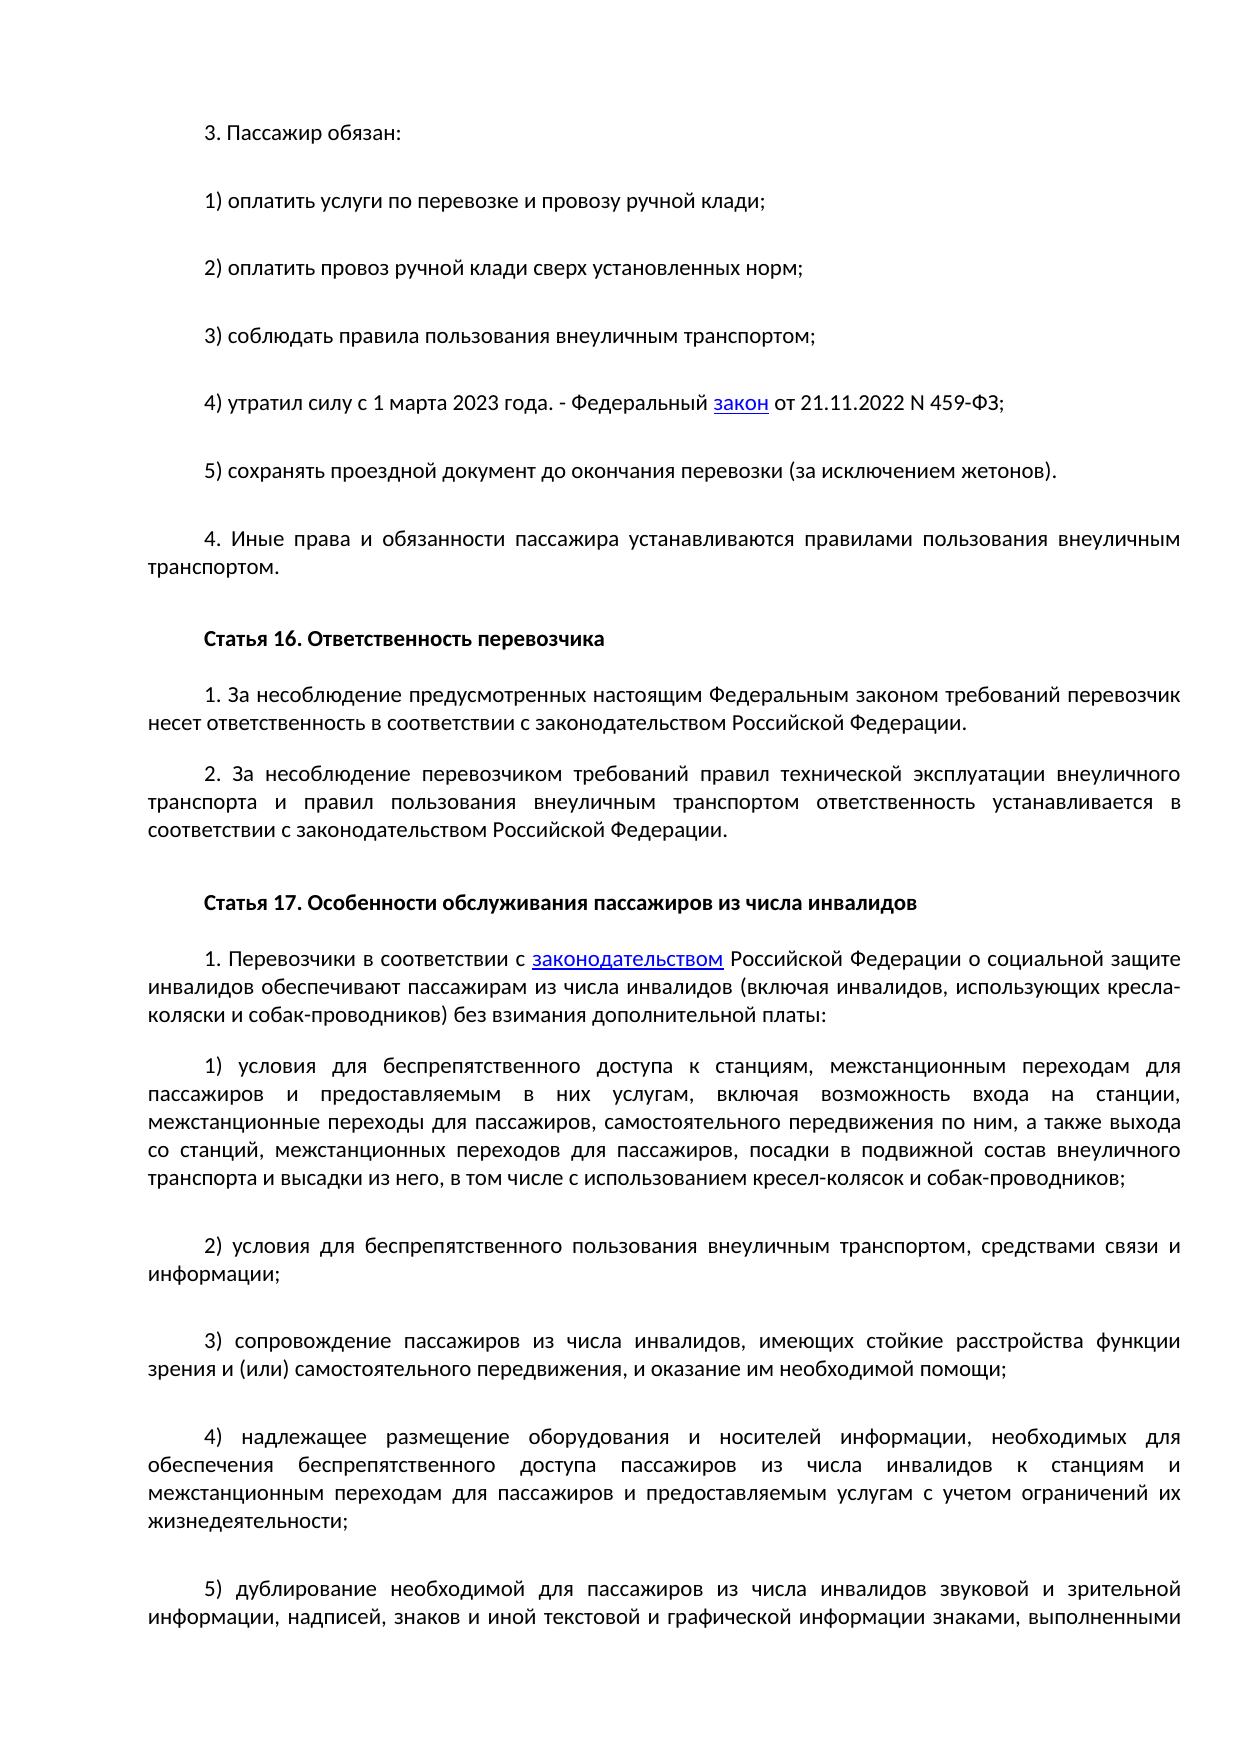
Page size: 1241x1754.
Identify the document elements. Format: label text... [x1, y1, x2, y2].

text 1) условия для беспрепятственного доступа к станциям, межстанционным переходам для пассажиров и предоставляемым в них услугам, включая возможность входа на станции, межстанционные переходы для пассажиров, самостоятельного передвижения по ним, а также выхода со станций, межстанционных переходов для пассажиров, посадки в подвижной состав внеуличного транспорта и высадки из него, в том числе с использованием кресел-колясок и собак-проводников; [148, 1051, 1181, 1191]
text 5) дублирование необходимой для пассажиров из числа инвалидов звуковой и зрительной информации, надписей, знаков и иной текстовой и графической информации знаками, выполненными [148, 1574, 1181, 1630]
text 4. Иные права и обязанности пассажира устанавливаются правилами пользования внеуличным транспортом. [148, 524, 1181, 580]
text 3. Пассажир обязан: [148, 118, 1181, 146]
text 3) сопровождение пассажиров из числа инвалидов, имеющих стойкие расстройства функции зрения и (или) самостоятельного передвижения, и оказание им необходимой помощи; [148, 1327, 1181, 1383]
text 1) оплатить услуги по перевозке и провозу ручной клади; [148, 186, 1181, 214]
title Статья 16. Ответственность перевозчика [148, 624, 1181, 652]
text 1. За несоблюдение предусмотренных настоящим Федеральным законом требований перевозчик несет ответственность в соответствии с законодательством Российской Федерации. [148, 681, 1181, 737]
title Статья 17. Особенности обслуживания пассажиров из числа инвалидов [148, 888, 1181, 916]
text 1. Перевозчики в соответствии с законодательством Российской Федерации о социальной защите инвалидов обеспечивают пассажирам из числа инвалидов (включая инвалидов, использующих кресла-коляски и собак-проводников) без взимания дополнительной платы: [148, 944, 1181, 1028]
text 4) надлежащее размещение оборудования и носителей информации, необходимых для обеспечения беспрепятственного доступа пассажиров из числа инвалидов к станциям и межстанционным переходам для пассажиров и предоставляемым услугам с учетом ограничений их жизнедеятельности; [148, 1422, 1181, 1534]
text 4) утратил силу с 1 марта 2023 года. - Федеральный закон от 21.11.2022 N 459-ФЗ; [148, 388, 1181, 417]
text 5) сохранять проездной документ до окончания перевозки (за исключением жетонов). [148, 456, 1181, 484]
text 2. За несоблюдение перевозчиком требований правил технической эксплуатации внеуличного транспорта и правил пользования внеуличным транспортом ответственность устанавливается в соответствии с законодательством Российской Федерации. [148, 759, 1181, 843]
text 2) оплатить провоз ручной клади сверх установленных норм; [148, 253, 1181, 281]
text 2) условия для беспрепятственного пользования внеуличным транспортом, средствами связи и информации; [148, 1231, 1181, 1287]
text 3) соблюдать правила пользования внеуличным транспортом; [148, 321, 1181, 349]
